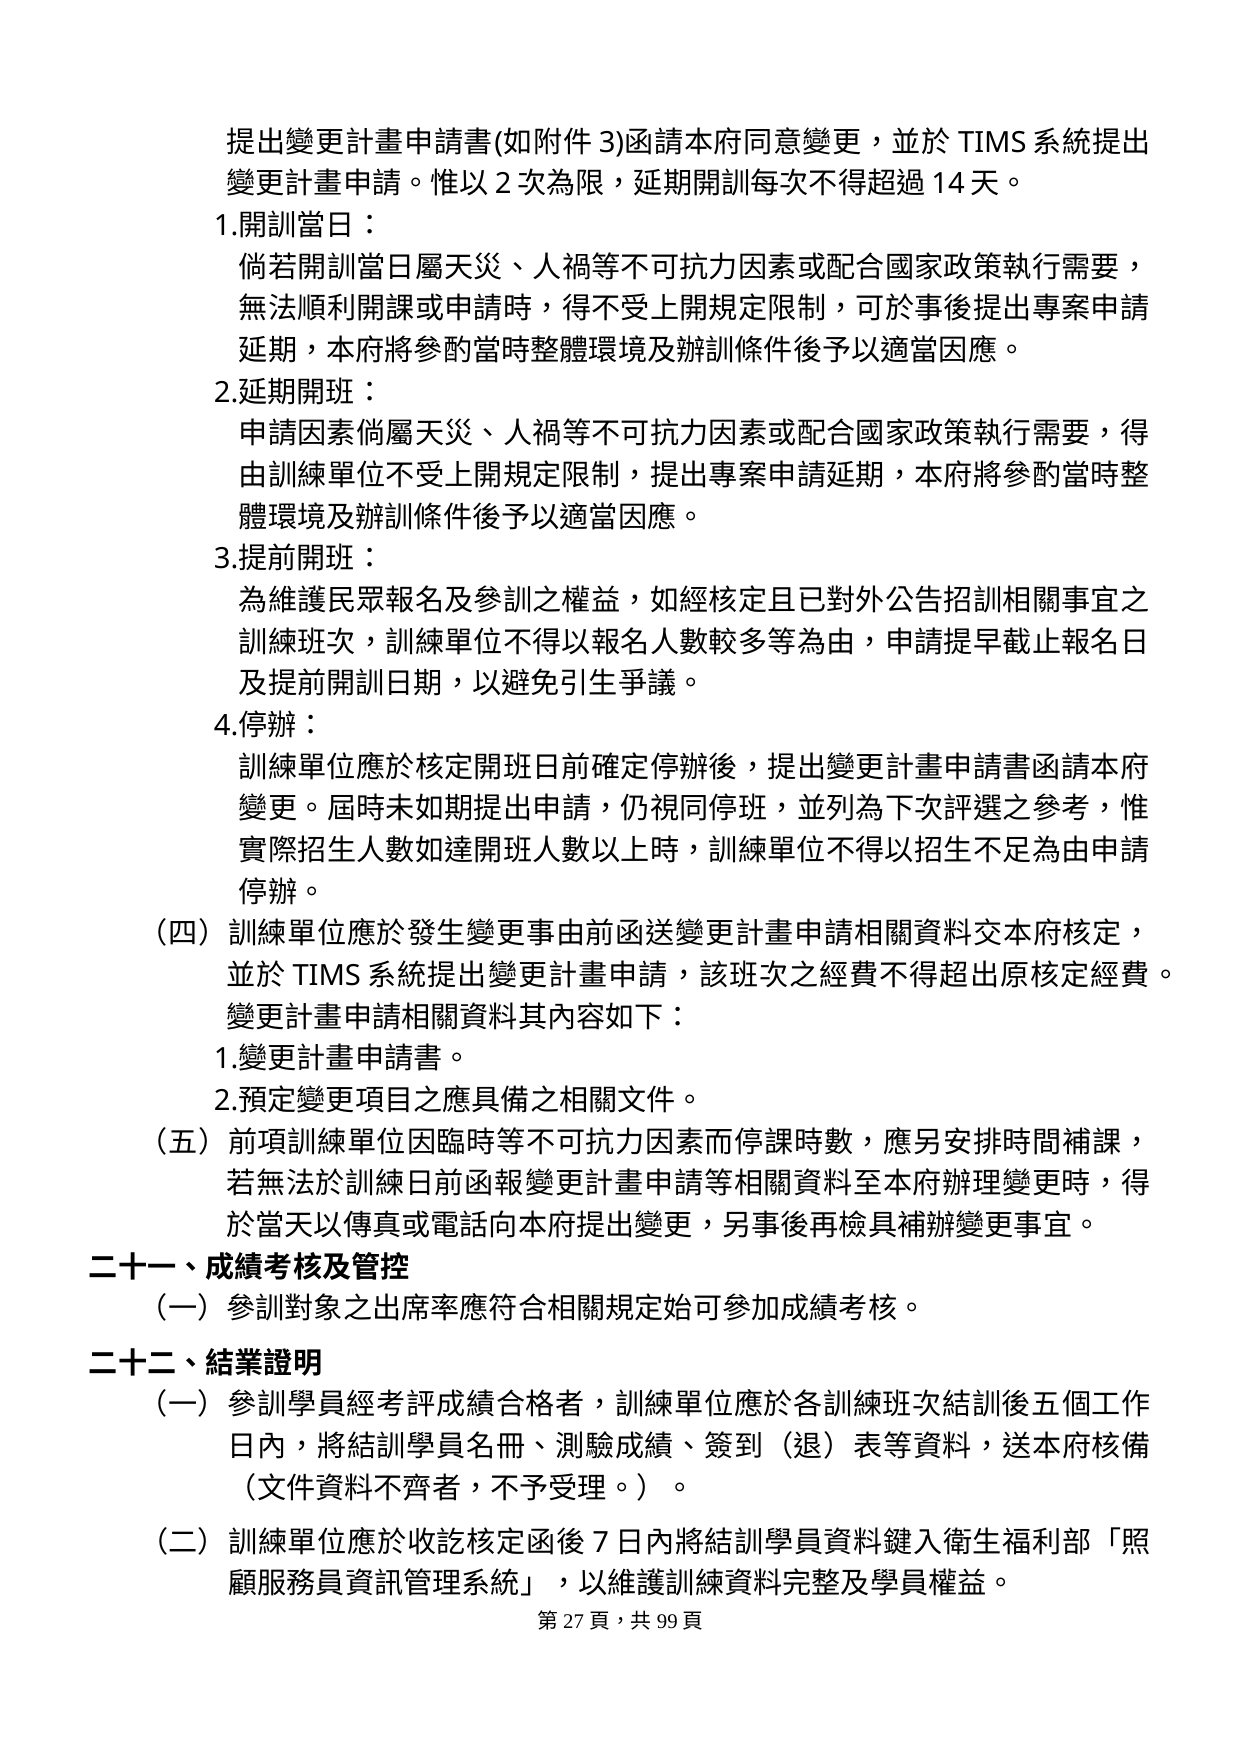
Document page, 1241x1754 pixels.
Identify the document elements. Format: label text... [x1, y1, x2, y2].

subtitle 二十二、結業證明 [89, 1340, 1152, 1381]
text 2.延期開班： [214, 369, 1152, 411]
text （四）訓練單位應於發生變更事由前函送變更計畫申請相關資料交本府核定，並於TIMS系統提出變更計畫申請，該班次之經費不得超出原核定經費。變更計畫申請相關資料其內容如下： [139, 911, 1152, 1036]
list 參訓學員經考評成績合格者，訓練單位應於各訓練班次結訓後五個工作日內，將結訓學員名冊、測驗成績、簽到（退）表等資料，送本府核備（文件資料不齊者，不予受理。）。 [139, 1381, 1152, 1506]
text （五）前項訓練單位因臨時等不可抗力因素而停課時數，應另安排時間補課，若無法於訓練日前函報變更計畫申請等相關資料至本府辦理變更時，得於當天以傳真或電話向本府提出變更，另事後再檢具補辦變更事宜。 [139, 1119, 1152, 1244]
text 申請因素倘屬天災、人禍等不可抗力因素或配合國家政策執行需要，得由訓練單位不受上開規定限制，提出專案申請延期，本府將參酌當時整體環境及辦訓條件後予以適當因應。 [239, 411, 1152, 536]
text 1.開訓當日： [214, 202, 1152, 244]
text 為維護民眾報名及參訓之權益，如經核定且已對外公告招訓相關事宜之訓練班次，訓練單位不得以報名人數較多等為由，申請提早截止報名日及提前開訓日期，以避免引生爭議。 [239, 577, 1152, 702]
list 訓練單位應於收訖核定函後7日內將結訓學員資料鍵入衛生福利部「照顧服務員資訊管理系統」，以維護訓練資料完整及學員權益。 [139, 1519, 1152, 1602]
subtitle 二十一、成績考核及管控 [89, 1244, 1152, 1286]
text 1.變更計畫申請書。 [214, 1036, 1152, 1077]
text 提出變更計畫申請書(如附件3)函請本府同意變更，並於TIMS系統提出變更計畫申請。惟以2次為限，延期開訓每次不得超過14天。 [139, 119, 1152, 202]
text 4.停辦： [214, 702, 1152, 744]
text 訓練單位應於核定開班日前確定停辦後，提出變更計畫申請書函請本府變更。屆時未如期提出申請，仍視同停班，並列為下次評選之參考，惟實際招生人數如達開班人數以上時，訓練單位不得以招生不足為由申請停辦。 [239, 744, 1152, 911]
text 3.提前開班： [214, 536, 1152, 577]
text （一）參訓對象之出席率應符合相關規定始可參加成績考核。 [139, 1286, 1152, 1327]
text 倘若開訓當日屬天災、人禍等不可抗力因素或配合國家政策執行需要，無法順利開課或申請時，得不受上開規定限制，可於事後提出專案申請延期，本府將參酌當時整體環境及辦訓條件後予以適當因應。 [239, 244, 1152, 369]
text 2.預定變更項目之應具備之相關文件。 [214, 1077, 1152, 1119]
